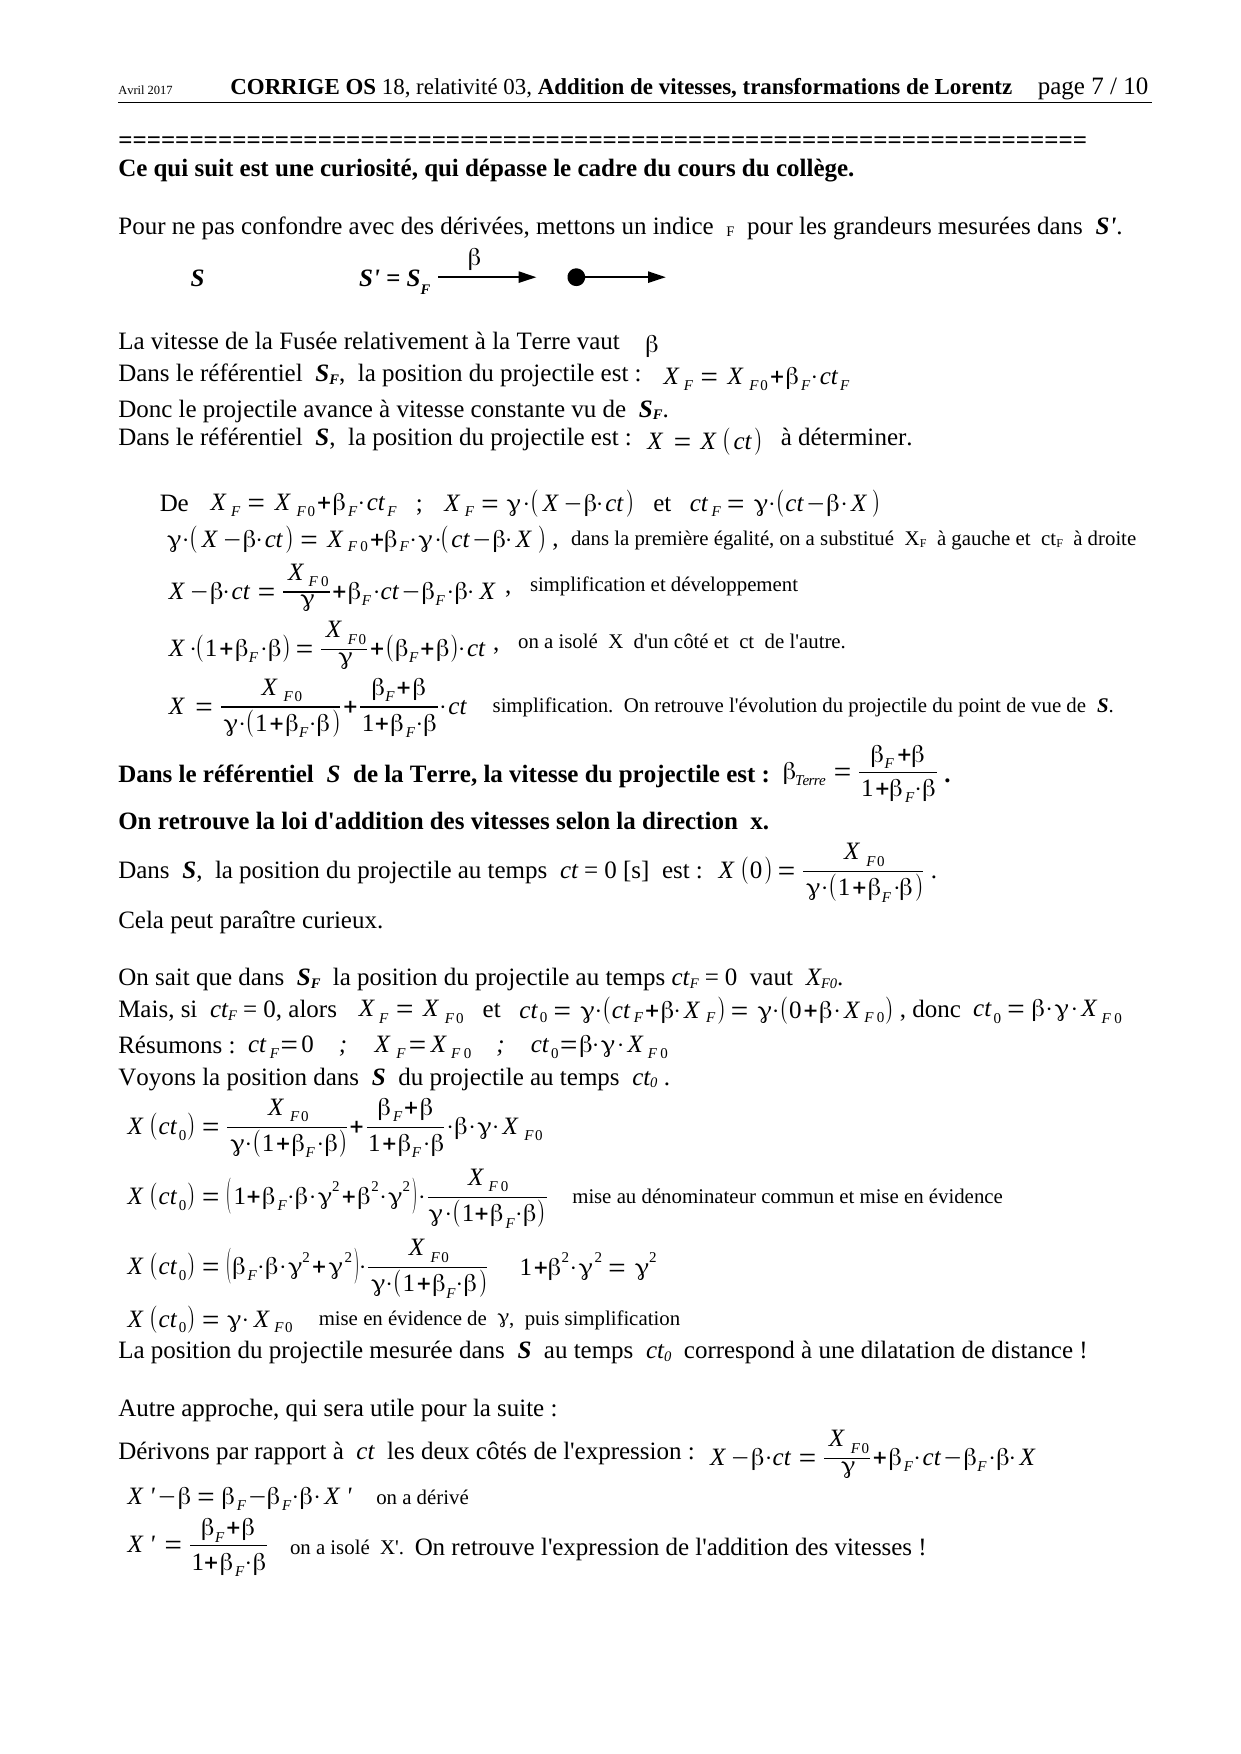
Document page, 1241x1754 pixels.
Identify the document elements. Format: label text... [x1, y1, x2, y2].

text Pour ne pas confondre avec des dérivées, mettons un indice F pour les grandeurs mesurées dans S'. [118, 211, 1152, 240]
text Cela peut paraître curieux. [118, 905, 1152, 934]
text De ; et [118, 485, 1152, 520]
text ==================================================================== [118, 125, 1152, 153]
text Dans le référentiel SF, la position du projectile est : [118, 358, 1152, 394]
text Ce qui suit est une curiosité, qui dépasse le cadre du cours du collège. [118, 153, 1152, 182]
text , on a isolé X d'un côté et ct de l'autre. [118, 613, 1152, 670]
text La position du projectile mesurée dans S au temps ct0 correspond à une dilatation de distance ! [118, 1336, 1152, 1364]
text La vitesse de la Fusée relativement à la Terre vaut [118, 326, 1152, 358]
text , dans la première égalité, on a substitué XF à gauche et ctF à droite [118, 520, 1152, 555]
text Autre approche, qui sera utile pour la suite : [118, 1393, 1152, 1422]
text on a dérivé [118, 1479, 1152, 1514]
text On retrouve la loi d'addition des vitesses selon la direction x. [118, 806, 1152, 835]
text Dans le référentiel S de la Terre, la vitesse du projectile est : . [118, 740, 1152, 806]
text Dérivons par rapport à ct les deux côtés de l'expression : [118, 1422, 1152, 1479]
text on a isolé X'. On retrouve l'expression de l'addition des vitesses ! [118, 1514, 1152, 1579]
text Dans le référentiel S, la position du projectile est : à déterminer. [118, 422, 1152, 456]
text Dans S, la position du projectile au temps ct = 0 [s] est : . [118, 835, 1152, 905]
text simplification. On retrouve l'évolution du projectile du point de vue de S. [118, 670, 1152, 740]
text Résumons : [118, 1026, 1152, 1062]
text , simplification et développement [118, 555, 1152, 613]
text Donc le projectile avance à vitesse constante vu de SF. [118, 394, 1152, 422]
text Voyons la position dans S du projectile au temps ct0 . [118, 1062, 1152, 1091]
text mise en évidence de g, puis simplification [118, 1301, 1152, 1336]
text On sait que dans SF la position du projectile au temps ctF = 0 vaut XF0. [118, 962, 1152, 991]
text Mais, si ctF = 0, alors et , donc [118, 991, 1152, 1026]
text mise au dénominateur commun et mise en évidence [118, 1161, 1152, 1231]
